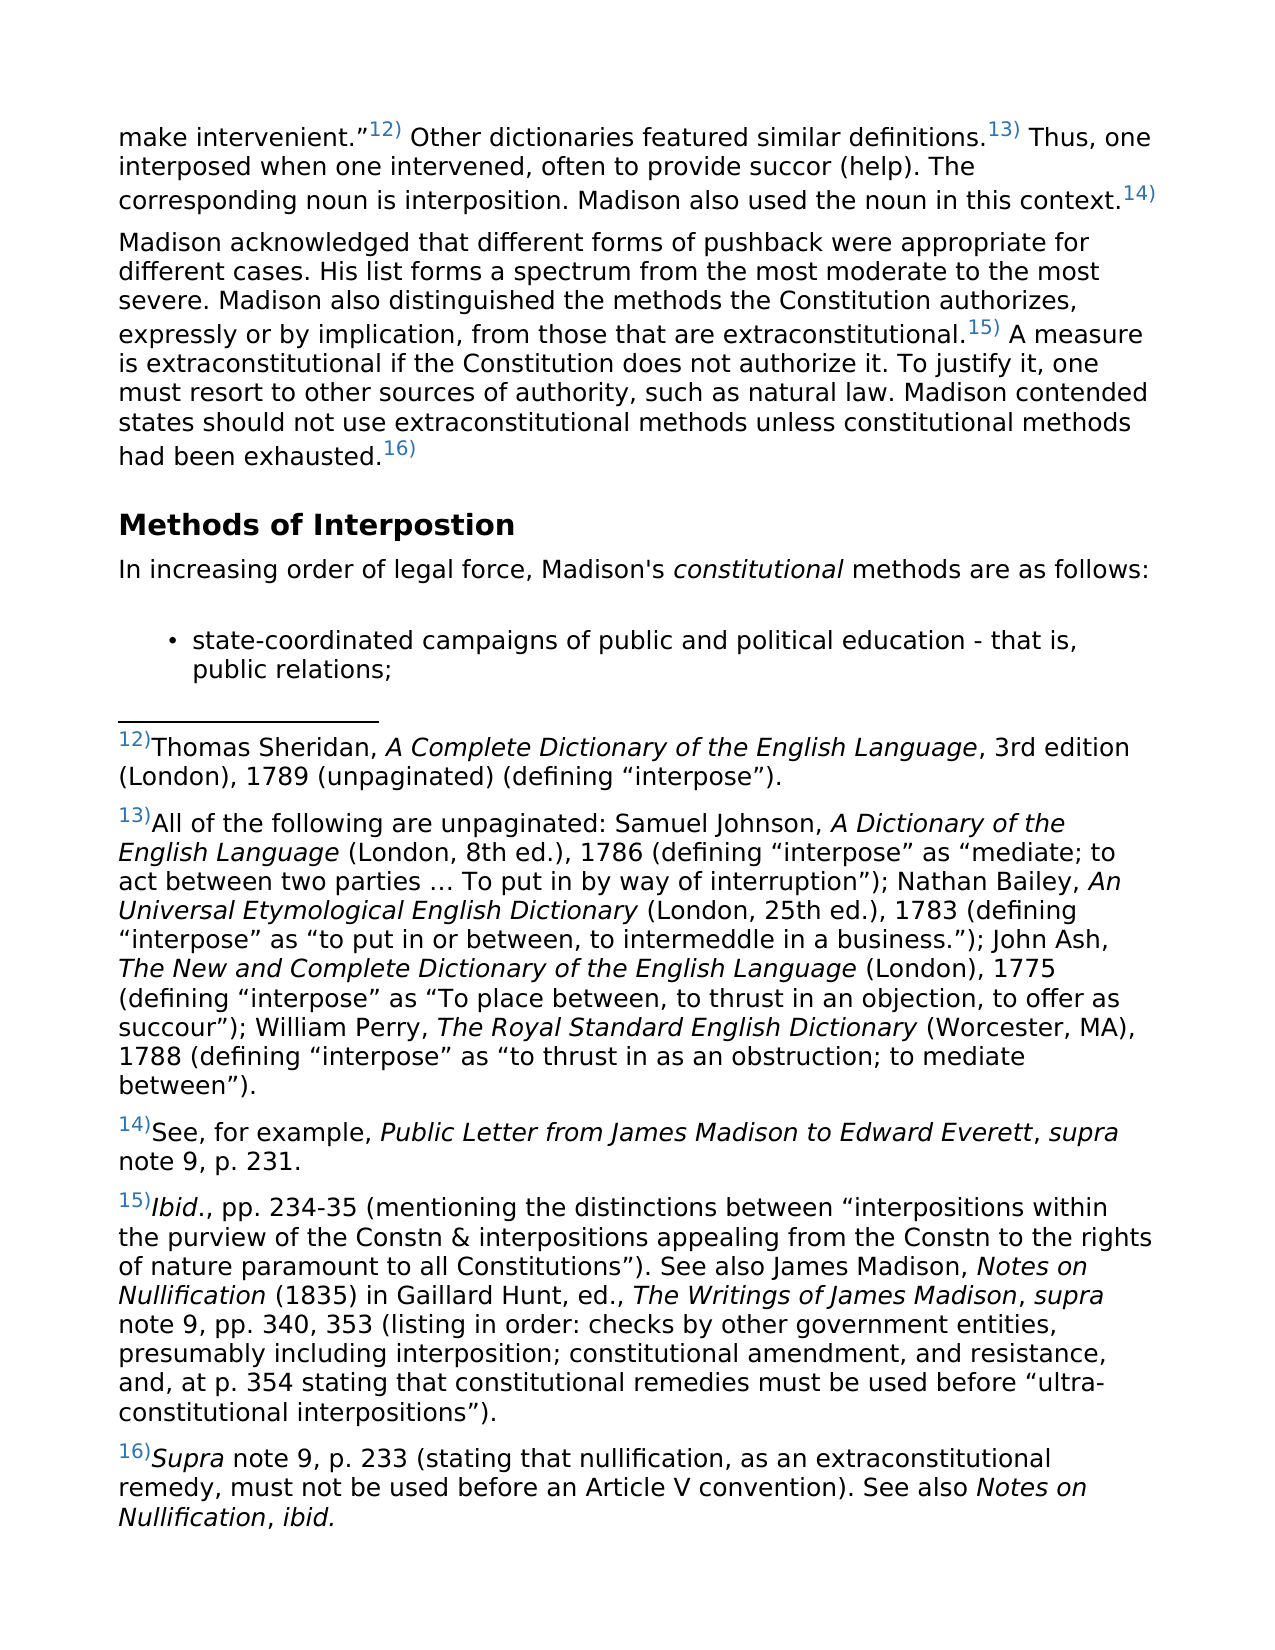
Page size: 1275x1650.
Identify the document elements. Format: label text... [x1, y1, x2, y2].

list state-coordinated campaigns of public and political education - that is, public relations; [177, 626, 1157, 684]
text make intervenient.” Other dictionaries featured similar definitions. Thus, one interposed when one intervened, often to provide succor (help). The corresponding noun is interposition. Madison also used the noun in this context. [118, 118, 1157, 215]
text All of the following are unpaginated: Samuel Johnson, A Dictionary of the English Language (London, 8th ed.), 1786 (defining “interpose” as “mediate; to act between two parties … To put in by way of interruption”); Nathan Bailey, An Universal Etymological English Dictionary (London, 25th ed.), 1783 (defining “interpose” as “to put in or between, to intermeddle in a business.”); John Ash, The New and Complete Dictionary of the English Language (London), 1775 (defining “interpose” as “To place between, to thrust in an objection, to offer as succour”); William Perry, The Royal Standard English Dictionary (Worcester, MA), 1788 (defining “interpose” as “to thrust in as an obstruction; to mediate between”). [118, 804, 1157, 1101]
text See, for example, Public Letter from James Madison to Edward Everett, supra note 9, p. 231. [118, 1113, 1157, 1176]
text Thomas Sheridan, A Complete Dictionary of the English Language, 3rd edition (London), 1789 (unpaginated) (defining “interpose”). [118, 728, 1157, 791]
text In increasing order of legal force, Madison's constitutional methods are as follows: [118, 555, 1157, 584]
text Ibid., pp. 234-35 (mentioning the distinctions between “interpositions within the purview of the Constn & interpositions appealing from the Constn to the rights of nature paramount to all Constitutions”). See also James Madison, Notes on Nullification (1835) in Gaillard Hunt, ed., The Writings of James Madison, supra note 9, pp. 340, 353 (listing in order: checks by other government entities, presumably including interposition; constitutional amendment, and resistance, and, at p. 354 stating that constitutional remedies must be used before “ultra-constitutional interpositions”). [118, 1189, 1157, 1427]
text Madison acknowledged that different forms of pushback were appropriate for different cases. His list forms a spectrum from the most moderate to the most severe. Madison also distinguished the methods the Constitution authorizes, expressly or by implication, from those that are extraconstitutional. A measure is extraconstitutional if the Constitution does not authorize it. To justify it, one must resort to other sources of authority, such as natural law. Madison contended states should not use extraconstitutional methods unless constitutional methods had been exhausted. [118, 228, 1157, 471]
subtitle Methods of Interpostion [118, 508, 1157, 542]
text Supra note 9, p. 233 (stating that nullification, as an extraconstitutional remedy, must not be used before an Article V convention). See also Notes on Nullification, ibid. [118, 1439, 1157, 1532]
